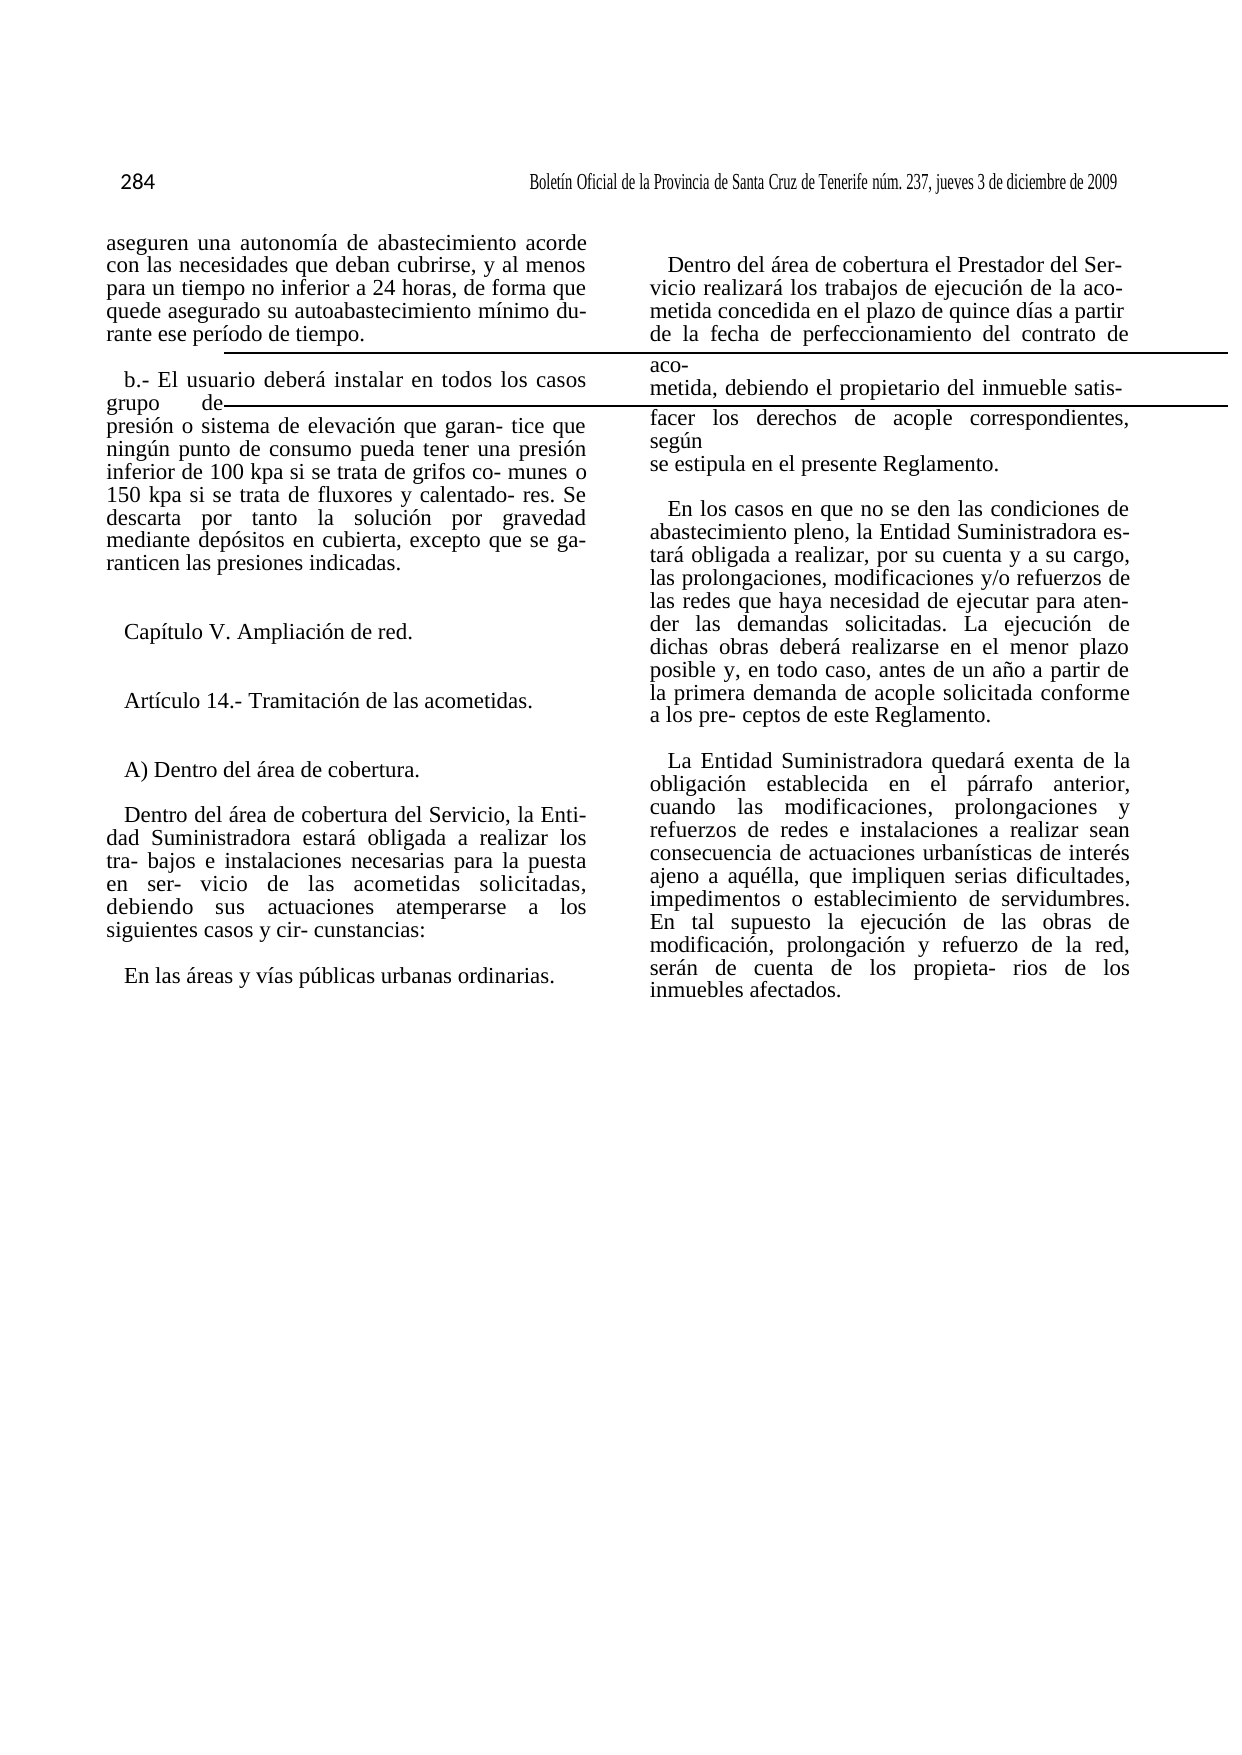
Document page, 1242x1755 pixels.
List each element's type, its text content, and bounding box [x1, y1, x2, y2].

text de la fecha de perfeccionamiento del contrato de [649, 323, 1129, 352]
text vicio realizará los trabajos de ejecución de la aco- [649, 277, 1129, 300]
text se estipula en el presente Reglamento. [649, 453, 1007, 476]
text aseguren una autonomía de abastecimiento acorde con las necesidades que deban cubrirse, y al menos para un tiempo no inferior a 24 horas, de forma que quede asegurado su autoabastecimiento mínimo du- rante ese período de tiempo. [106, 232, 587, 346]
text metida concedida en el plazo de quince días a partir [649, 300, 1129, 323]
text [649, 399, 1129, 405]
text Dentro del área de cobertura el Prestador del Ser- [667, 232, 1130, 277]
text Dentro del área de cobertura del Servicio, la Enti- dad Suministradora estará obligada a realizar los tra- bajos e instalaciones necesarias para la puesta en ser- vicio de las acometidas solicitadas, debiendo sus actuaciones atemperarse a los siguientes casos y cir- cunstancias: [106, 804, 587, 942]
text La Entidad Suministradora quedará exenta de la obligación establecida en el párrafo anterior, cuando las modificaciones, prolongaciones y refuerzos de redes e instalaciones a realizar sean consecuencia de actuaciones urbanísticas de interés ajeno a aquélla, que impliquen serias dificultades, impedimentos o establecimiento de servidumbres. En tal supuesto la ejecución de las obras de modificación, prolongación y refuerzo de la red, serán de cuenta de los propieta- rios de los inmuebles afectados. [649, 750, 1130, 1002]
text En los casos en que no se den las condiciones de abastecimiento pleno, la Entidad Suministradora es- tará obligada a realizar, por su cuenta y a su cargo, las prolongaciones, modificaciones y/o refuerzos de las redes que haya necesidad de ejecutar para aten- der las demandas solicitadas. La ejecución de dichas obras deberá realizarse en el menor plazo posible y, en todo caso, antes de un año a partir de la primera demanda de acople solicitada conforme a los pre- ceptos de este Reglamento. [649, 498, 1130, 727]
text b.- El usuario deberá instalar en todos los casos grupo de presión o sistema de elevación que garan- tice que ningún punto de consumo pueda tener una presión inferior de 100 kpa si se trata de grifos co- munes o 150 kpa si se trata de fluxores y calentado- res. Se descarta por tanto la solución por gravedad mediante depósitos en cubierta, excepto que se ga- ranticen las presiones indicadas. [106, 369, 587, 575]
text facer los derechos de acople correspondientes, según [649, 407, 1129, 453]
text Capítulo V. Ampliación de red. [124, 618, 594, 644]
text Artículo 14.- Tramitación de las acometidas. A) Dentro del área de cobertura. [124, 644, 540, 782]
text En las áreas y vías públicas urbanas ordinarias. [124, 942, 587, 988]
text aco- [649, 354, 1129, 377]
text metida, debiendo el propietario del inmueble satis- [649, 377, 1129, 399]
